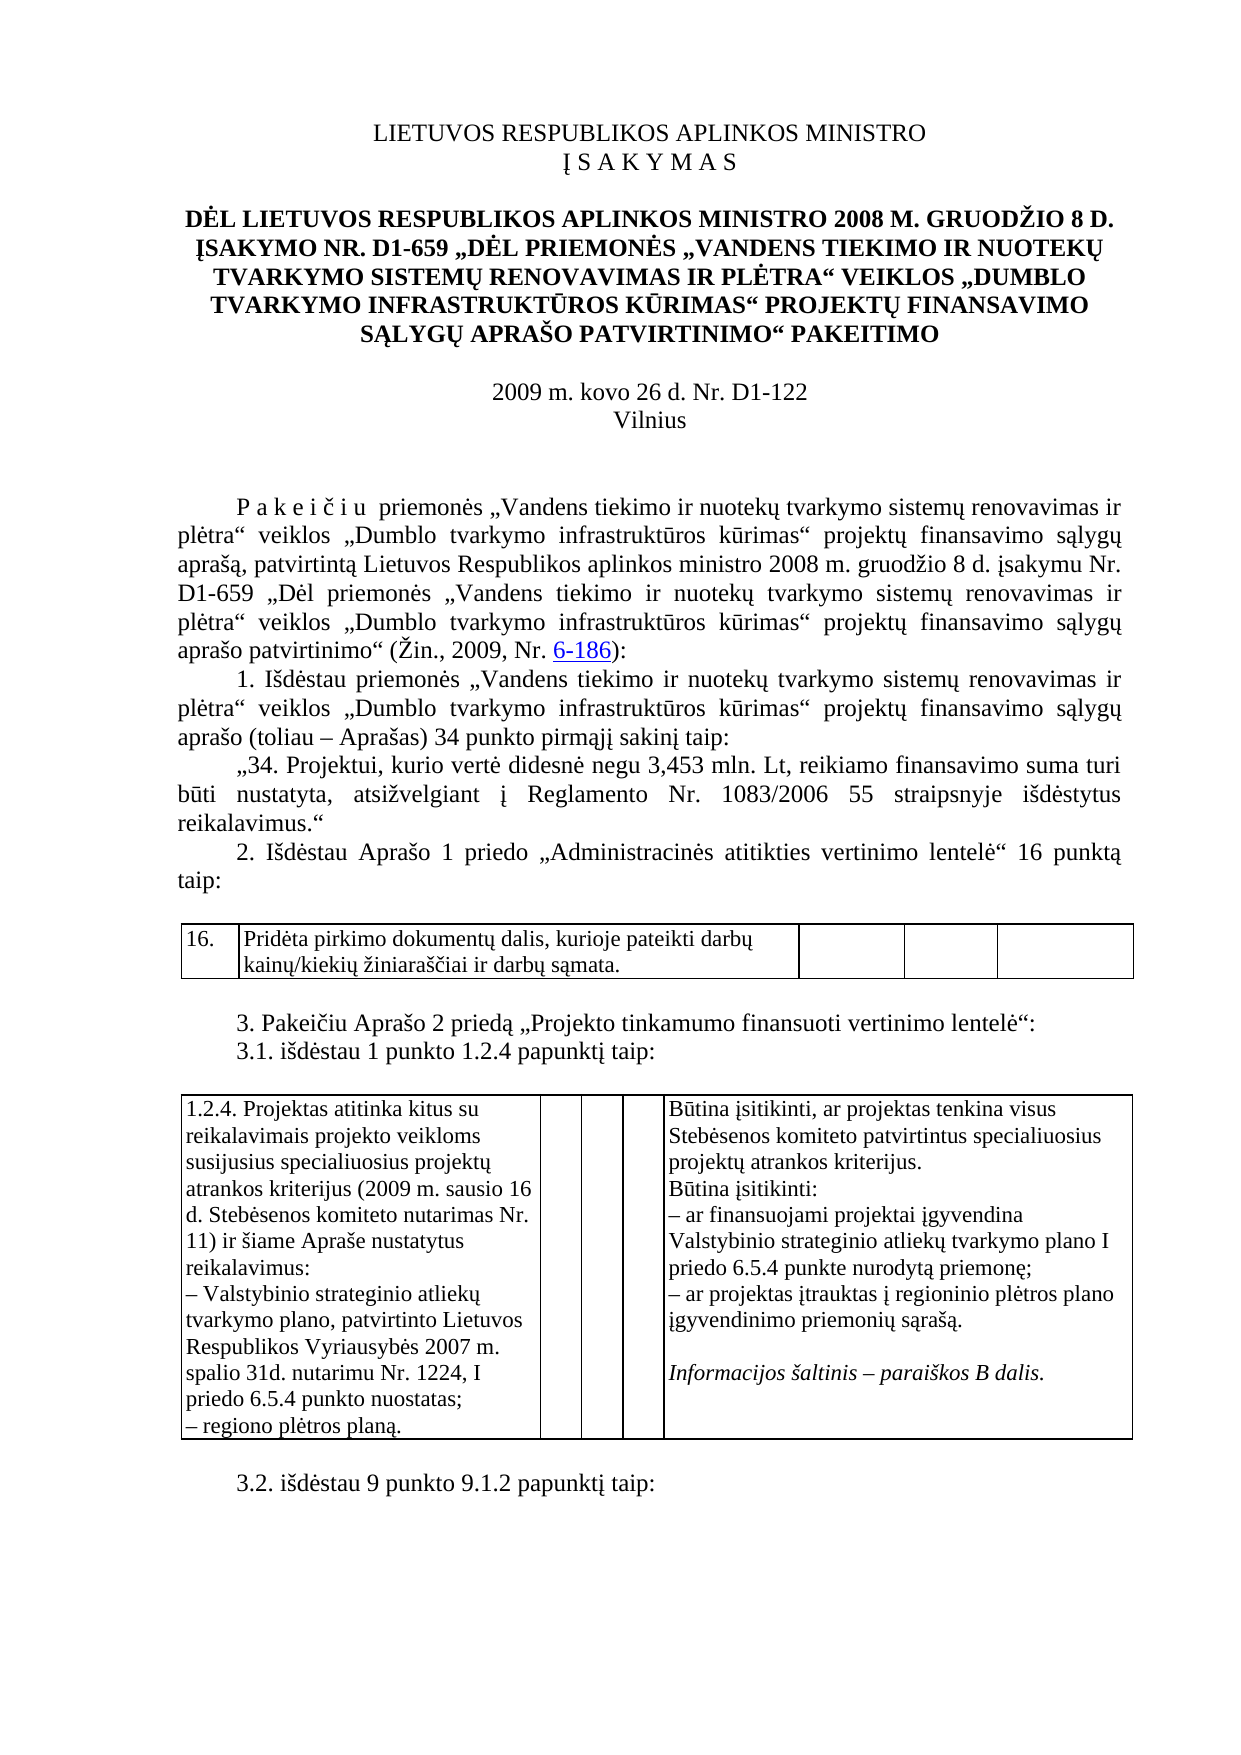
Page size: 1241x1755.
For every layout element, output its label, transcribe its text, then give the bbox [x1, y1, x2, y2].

text 3. Pakeičiu Aprašo 2 priedą „Projekto tinkamumo finansuoti vertinimo lentelė“: [177, 1008, 1122, 1036]
text LIETUVOS RESPUBLIKOS APLINKOS MINISTRO [177, 118, 1122, 147]
table_header [800, 925, 904, 977]
text 2009 m. kovo 26 d. Nr. D1-122 [177, 377, 1122, 406]
text ĮSAKYMAS [177, 147, 1122, 176]
table_header [624, 1096, 663, 1438]
table_header 16. [182, 925, 238, 977]
table_header Būtina įsitikinti, ar projektas tenkina visus Stebėsenos komiteto patvirtintus specialiuosius projektų atrankos kriterijus. Būtina įsitikinti: – ar finansuojami projektai įgyvendina Valstybinio strateginio atliekų tvarkymo plano I priedo 6.5.4 punkte nurodytą priemonę; – ar projektas įtrauktas į regioninio plėtros plano įgyvendinimo priemonių sąrašą. Informacijos šaltinis – paraiškos B dalis. [665, 1096, 1132, 1438]
table_header 1.2.4. Projektas atitinka kitus su reikalavimais projekto veikloms susijusius specialiuosius projektų atrankos kriterijus (2009 m. sausio 16 d. Stebėsenos komiteto nutarimas Nr. 11) ir šiame Apraše nustatytus reikalavimus: – Valstybinio strateginio atliekų tvarkymo plano, patvirtinto Lietuvos Respublikos Vyriausybės 2007 m. spalio 31d. nutarimu Nr. 1224, I priedo 6.5.4 punkto nuostatas; – regiono plėtros planą. [182, 1096, 540, 1438]
text 1. Išdėstau priemonės „Vandens tiekimo ir nuotekų tvarkymo sistemų renovavimas ir plėtra“ veiklos „Dumblo tvarkymo infrastruktūros kūrimas“ projektų finansavimo sąlygų aprašo (toliau – Aprašas) 34 punkto pirmąjį sakinį taip: [177, 664, 1122, 751]
table_header [998, 925, 1133, 977]
text DĖL LIETUVOS RESPUBLIKOS APLINKOS MINISTRO 2008 M. GRUODŽIO 8 D. ĮSAKYMO NR. D1-659 „DĖL PRIEMONĖS „VANDENS TIEKIMO IR NUOTEKŲ TVARKYMO SISTEMŲ RENOVAVIMAS IR PLĖTRA“ VEIKLOS „DUMBLO TVARKYMO INFRASTRUKTŪROS KŪRIMAS“ PROJEKTŲ FINANSAVIMO SĄLYGŲ APRAŠO PATVIRTINIMO“ PAKEITIMO [177, 204, 1122, 348]
table_header [582, 1096, 622, 1438]
text 3.1. išdėstau 1 punkto 1.2.4 papunktį taip: [177, 1036, 1122, 1065]
text „34. Projektui, kurio vertė didesnė negu 3,453 mln. Lt, reikiamo finansavimo suma turi būti nustatyta, atsižvelgiant į Reglamento Nr. 1083/2006 55 straipsnyje išdėstytus reikalavimus.“ [177, 751, 1122, 837]
text 2. Išdėstau Aprašo 1 priedo „Administracinės atitikties vertinimo lentelė“ 16 punktą taip: [177, 837, 1122, 894]
table_header [541, 1096, 581, 1438]
text Vilnius [177, 406, 1122, 434]
text 3.2. išdėstau 9 punkto 9.1.2 papunktį taip: [177, 1468, 1122, 1497]
text Pakeičiu priemonės „Vandens tiekimo ir nuotekų tvarkymo sistemų renovavimas ir plėtra“ veiklos „Dumblo tvarkymo infrastruktūros kūrimas“ projektų finansavimo sąlygų aprašą, patvirtintą Lietuvos Respublikos aplinkos ministro 2008 m. gruodžio 8 d. įsakymu Nr. D1-659 „Dėl priemonės „Vandens tiekimo ir nuotekų tvarkymo sistemų renovavimas ir plėtra“ veiklos „Dumblo tvarkymo infrastruktūros kūrimas“ projektų finansavimo sąlygų aprašo patvirtinimo“ (Žin., 2009, Nr. 6-186): [177, 492, 1122, 664]
table_header [905, 925, 997, 977]
table_header Pridėta pirkimo dokumentų dalis, kurioje pateikti darbų kainų/kiekių žiniaraščiai ir darbų sąmata. [240, 925, 798, 977]
